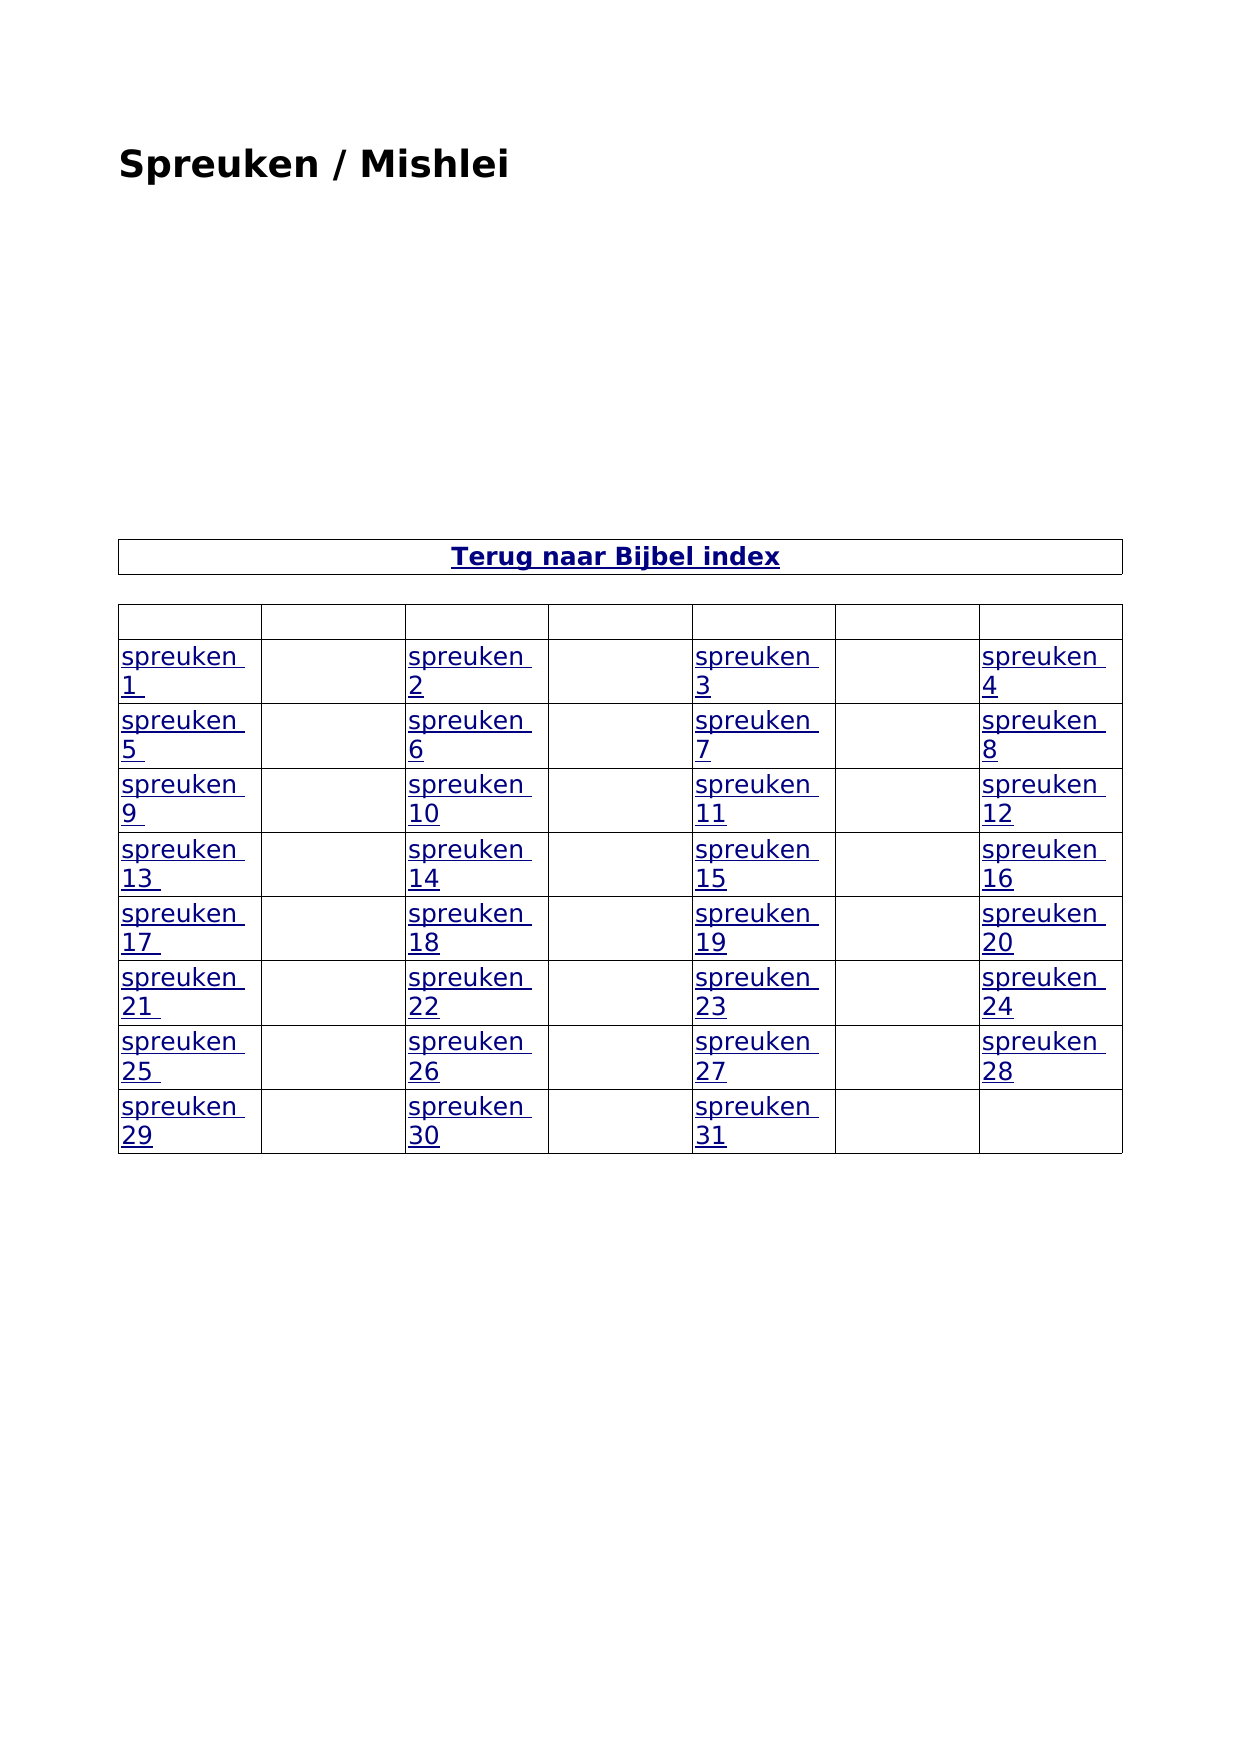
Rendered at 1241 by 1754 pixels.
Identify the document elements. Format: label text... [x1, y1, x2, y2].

table_cell [262, 640, 405, 703]
table_cell [836, 961, 979, 1024]
table_cell [836, 704, 979, 767]
table_cell spreuken 27 [693, 1026, 835, 1089]
table_cell spreuken 1 [119, 640, 261, 703]
table_cell spreuken 20 [980, 897, 1122, 960]
table_cell spreuken 11 [693, 769, 835, 832]
table_header [836, 605, 979, 639]
table_cell [262, 1090, 405, 1153]
table_cell spreuken 18 [406, 897, 548, 960]
table_header [406, 605, 548, 639]
table_header [980, 605, 1122, 639]
table_cell spreuken 26 [406, 1026, 548, 1089]
table_cell spreuken 9 [119, 769, 261, 832]
table_header [693, 605, 835, 639]
table_cell [549, 1090, 692, 1153]
table_cell spreuken 5 [119, 704, 261, 767]
table_cell [262, 769, 405, 832]
table_cell spreuken 25 [119, 1026, 261, 1089]
table_cell spreuken 22 [406, 961, 548, 1024]
table_cell spreuken 2 [406, 640, 548, 703]
table_cell [262, 961, 405, 1024]
table_cell spreuken 12 [980, 769, 1122, 832]
table_cell spreuken 30 [406, 1090, 548, 1153]
table_cell [836, 1090, 979, 1153]
table_cell spreuken 6 [406, 704, 548, 767]
table_cell spreuken 4 [980, 640, 1122, 703]
table_cell [836, 769, 979, 832]
table_cell [262, 1026, 405, 1089]
table_cell [262, 897, 405, 960]
table_cell spreuken 14 [406, 833, 548, 896]
table_cell [549, 640, 692, 703]
table_cell [549, 769, 692, 832]
table_cell [549, 961, 692, 1024]
table_cell [836, 640, 979, 703]
table_cell spreuken 31 [693, 1090, 835, 1153]
table_cell spreuken 8 [980, 704, 1122, 767]
table_cell spreuken 15 [693, 833, 835, 896]
table_cell spreuken 28 [980, 1026, 1122, 1089]
table_cell spreuken 17 [119, 897, 261, 960]
table_cell [980, 1090, 1122, 1153]
table_cell spreuken 16 [980, 833, 1122, 896]
table_cell [262, 704, 405, 767]
table_header Terug naar Bijbel index [119, 540, 1122, 574]
table_header [549, 605, 692, 639]
table_cell [549, 1026, 692, 1089]
table_cell [549, 897, 692, 960]
table_cell spreuken 19 [693, 897, 835, 960]
table_cell [549, 704, 692, 767]
table_cell spreuken 7 [693, 704, 835, 767]
table_cell [836, 897, 979, 960]
table_cell spreuken 10 [406, 769, 548, 832]
table_cell spreuken 21 [119, 961, 261, 1024]
table_cell spreuken 3 [693, 640, 835, 703]
table_header [262, 605, 405, 639]
table_cell [836, 1026, 979, 1089]
table_cell [262, 833, 405, 896]
table_cell [549, 833, 692, 896]
table_cell spreuken 13 [119, 833, 261, 896]
table_cell spreuken 24 [980, 961, 1122, 1024]
subtitle Spreuken / Mishlei [118, 143, 1122, 187]
table_cell spreuken 23 [693, 961, 835, 1024]
table_cell [836, 833, 979, 896]
table_cell spreuken 29 [119, 1090, 261, 1153]
table_header [119, 605, 261, 639]
